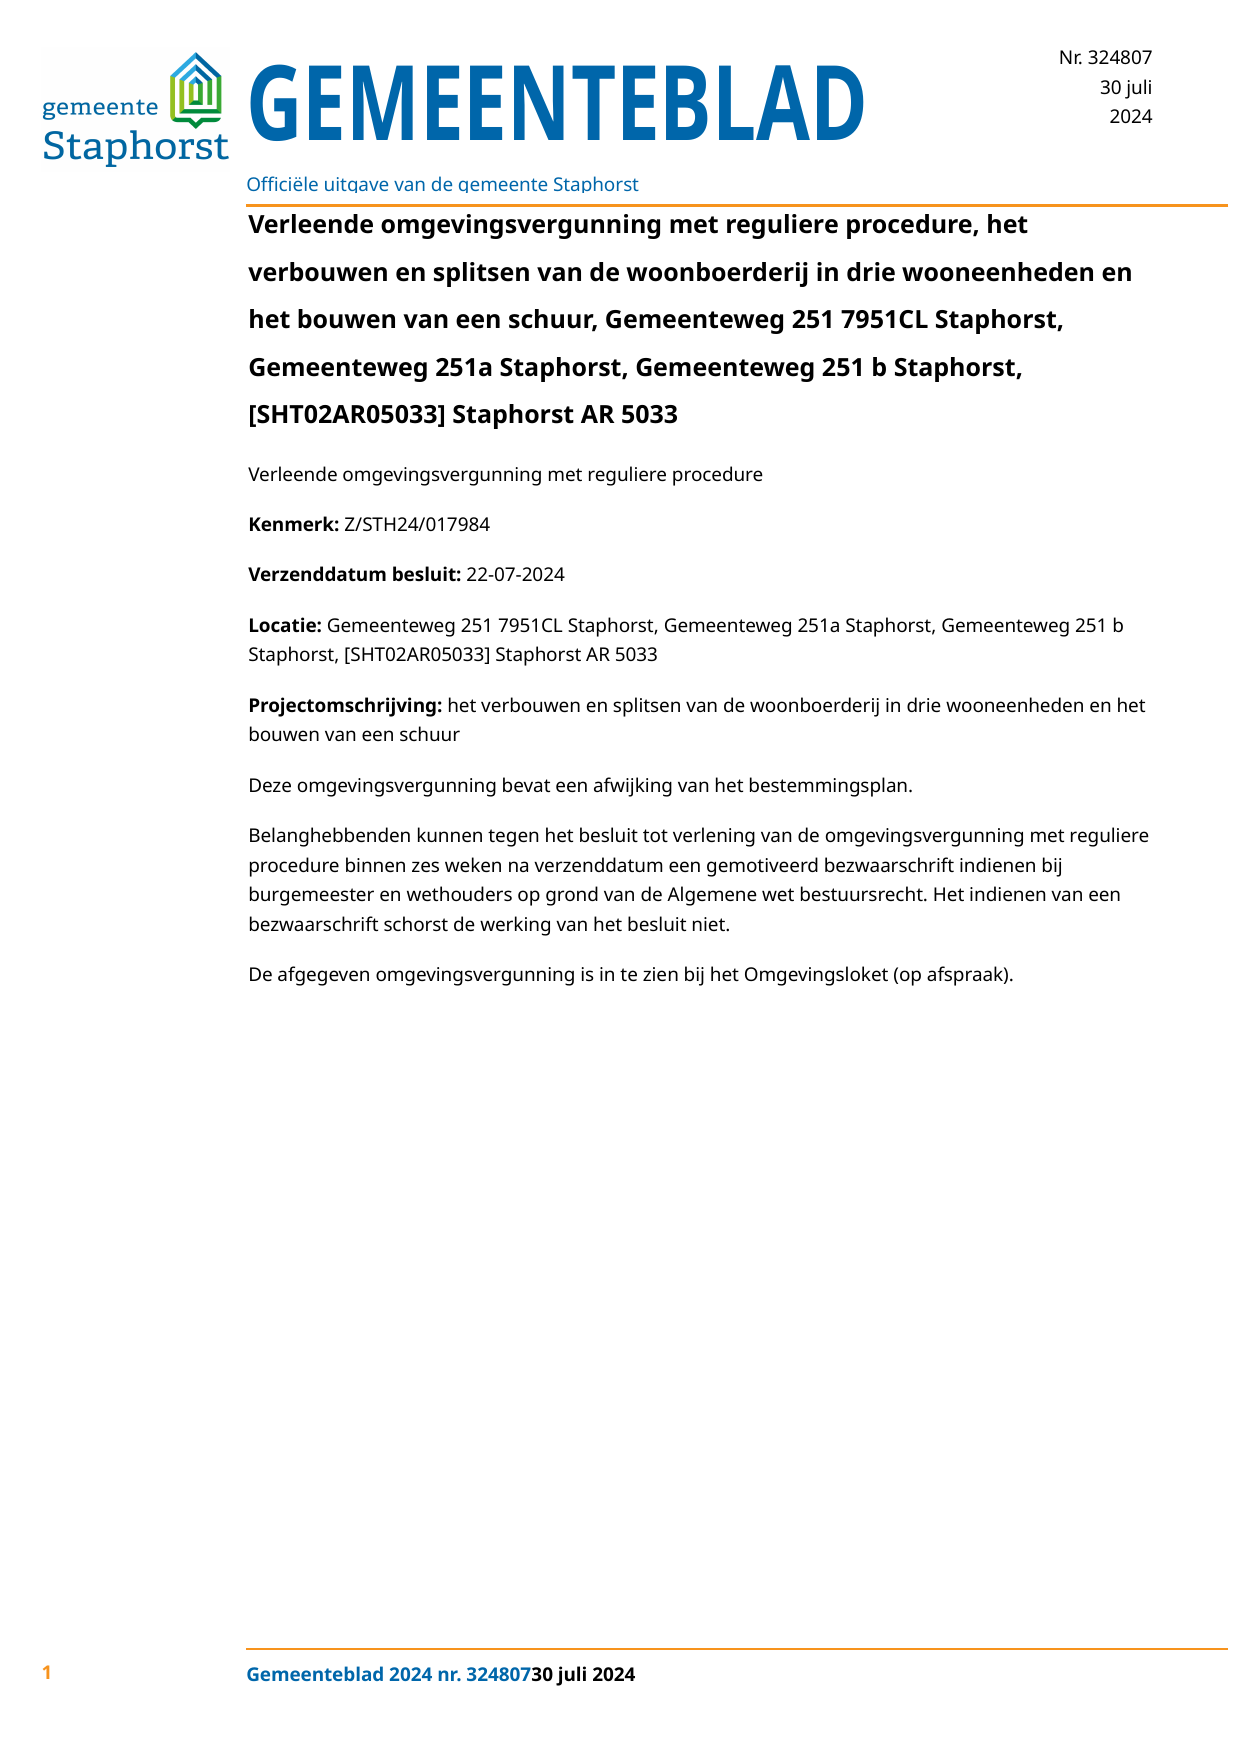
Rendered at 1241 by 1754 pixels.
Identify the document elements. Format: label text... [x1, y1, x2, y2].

text Projectomschrijving: het verbouwen en splitsen van de woonboerderij in drie wooneenheden en het bouwen van een schuur [248, 692, 1152, 747]
text Belanghebbenden kunnen tegen het besluit tot verlening van de omgevingsvergunning met reguliere procedure binnen zes weken na verzenddatum een gemotiveerd bezwaarschrift indienen bij burgemeester en wethouders op grond van de Algemene wet bestuursrecht. Het indienen van een bezwaarschrift schorst de werking van het besluit niet. [248, 822, 1152, 937]
text Verzenddatum besluit: 22-07-2024 [248, 562, 1152, 587]
text Kenmerk: Z/STH24/017984 [248, 511, 1152, 537]
text Verleende omgevingsvergunning met reguliere procedure, het verbouwen en splitsen van de woonboerderij in drie wooneenheden en het bouwen van een schuur, Gemeenteweg 251 7951CL Staphorst, Gemeenteweg 251a Staphorst, Gemeenteweg 251 b Staphorst, [SHT02AR05033] Staphorst AR 5033 [248, 207, 1152, 431]
text Deze omgevingsvergunning bevat een afwijking van het bestemmingsplan. [248, 772, 1152, 798]
text Verleende omgevingsvergunning met reguliere procedure [248, 461, 1152, 486]
text De afgegeven omgevingsvergunning is in te zien bij het Omgevingsloket (op afspraak). [248, 962, 1152, 987]
text Locatie: Gemeenteweg 251 7951CL Staphorst, Gemeenteweg 251a Staphorst, Gemeenteweg 251 b Staphorst, [SHT02AR05033] Staphorst AR 5033 [248, 612, 1152, 667]
picture [41, 47, 231, 172]
